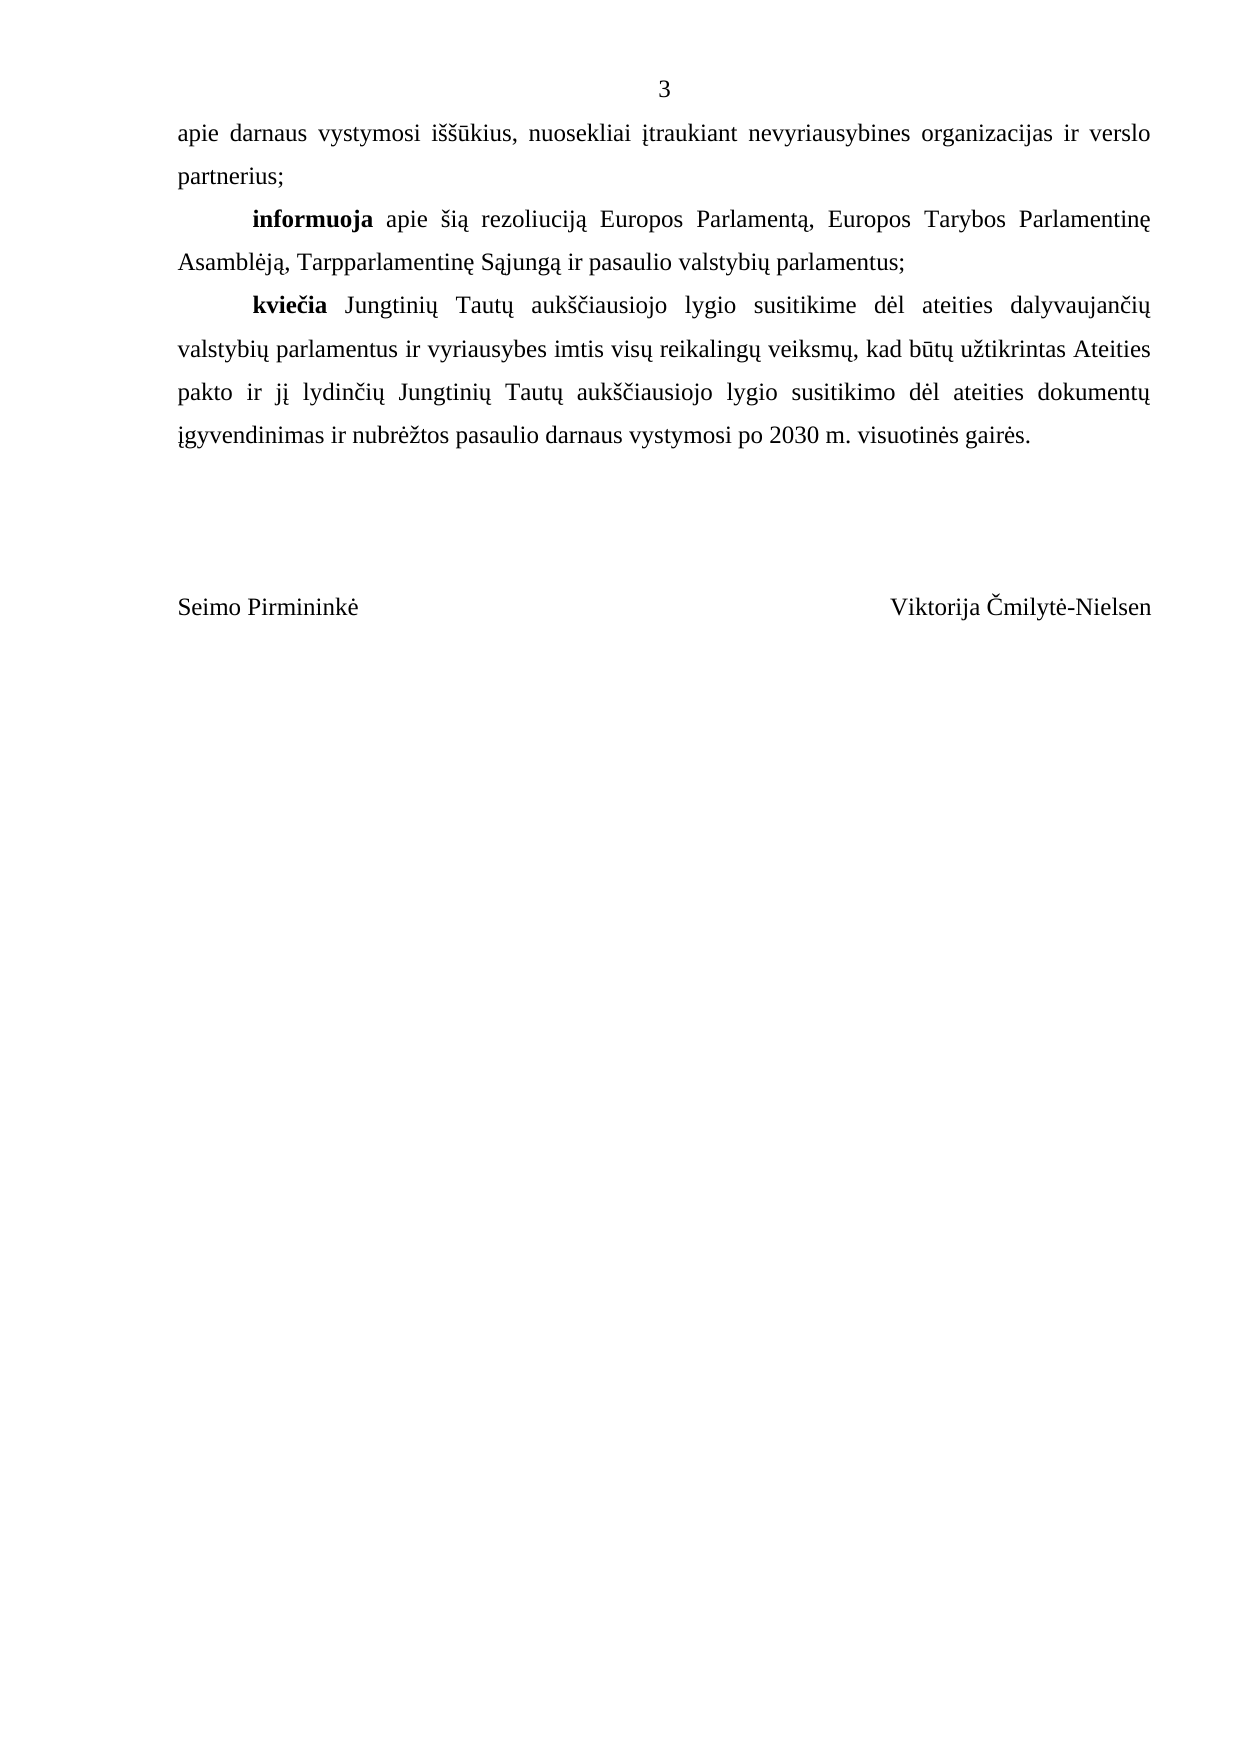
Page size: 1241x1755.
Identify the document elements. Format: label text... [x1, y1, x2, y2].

text kviečia Jungtinių Tautų aukščiausiojo lygio susitikime dėl ateities dalyvaujančių valstybių parlamentus ir vyriausybes imtis visų reikalingų veiksmų, kad būtų užtikrintas Ateities pakto ir jį lydinčių Jungtinių Tautų aukščiausiojo lygio susitikimo dėl ateities dokumentų įgyvendinimas ir nubrėžtos pasaulio darnaus vystymosi po 2030 m. visuotinės gairės. [177, 291, 1152, 449]
text apie darnaus vystymosi iššūkius, nuosekliai įtraukiant nevyriausybines organizacijas ir verslo partnerius; [177, 118, 1152, 190]
text Seimo Pirmininkė Viktorija Čmilytė-Nielsen [177, 592, 1152, 621]
text informuoja apie šią rezoliuciją Europos Parlamentą, Europos Tarybos Parlamentinę Asamblėją, Tarpparlamentinę Sąjungą ir pasaulio valstybių parlamentus; [177, 204, 1152, 276]
